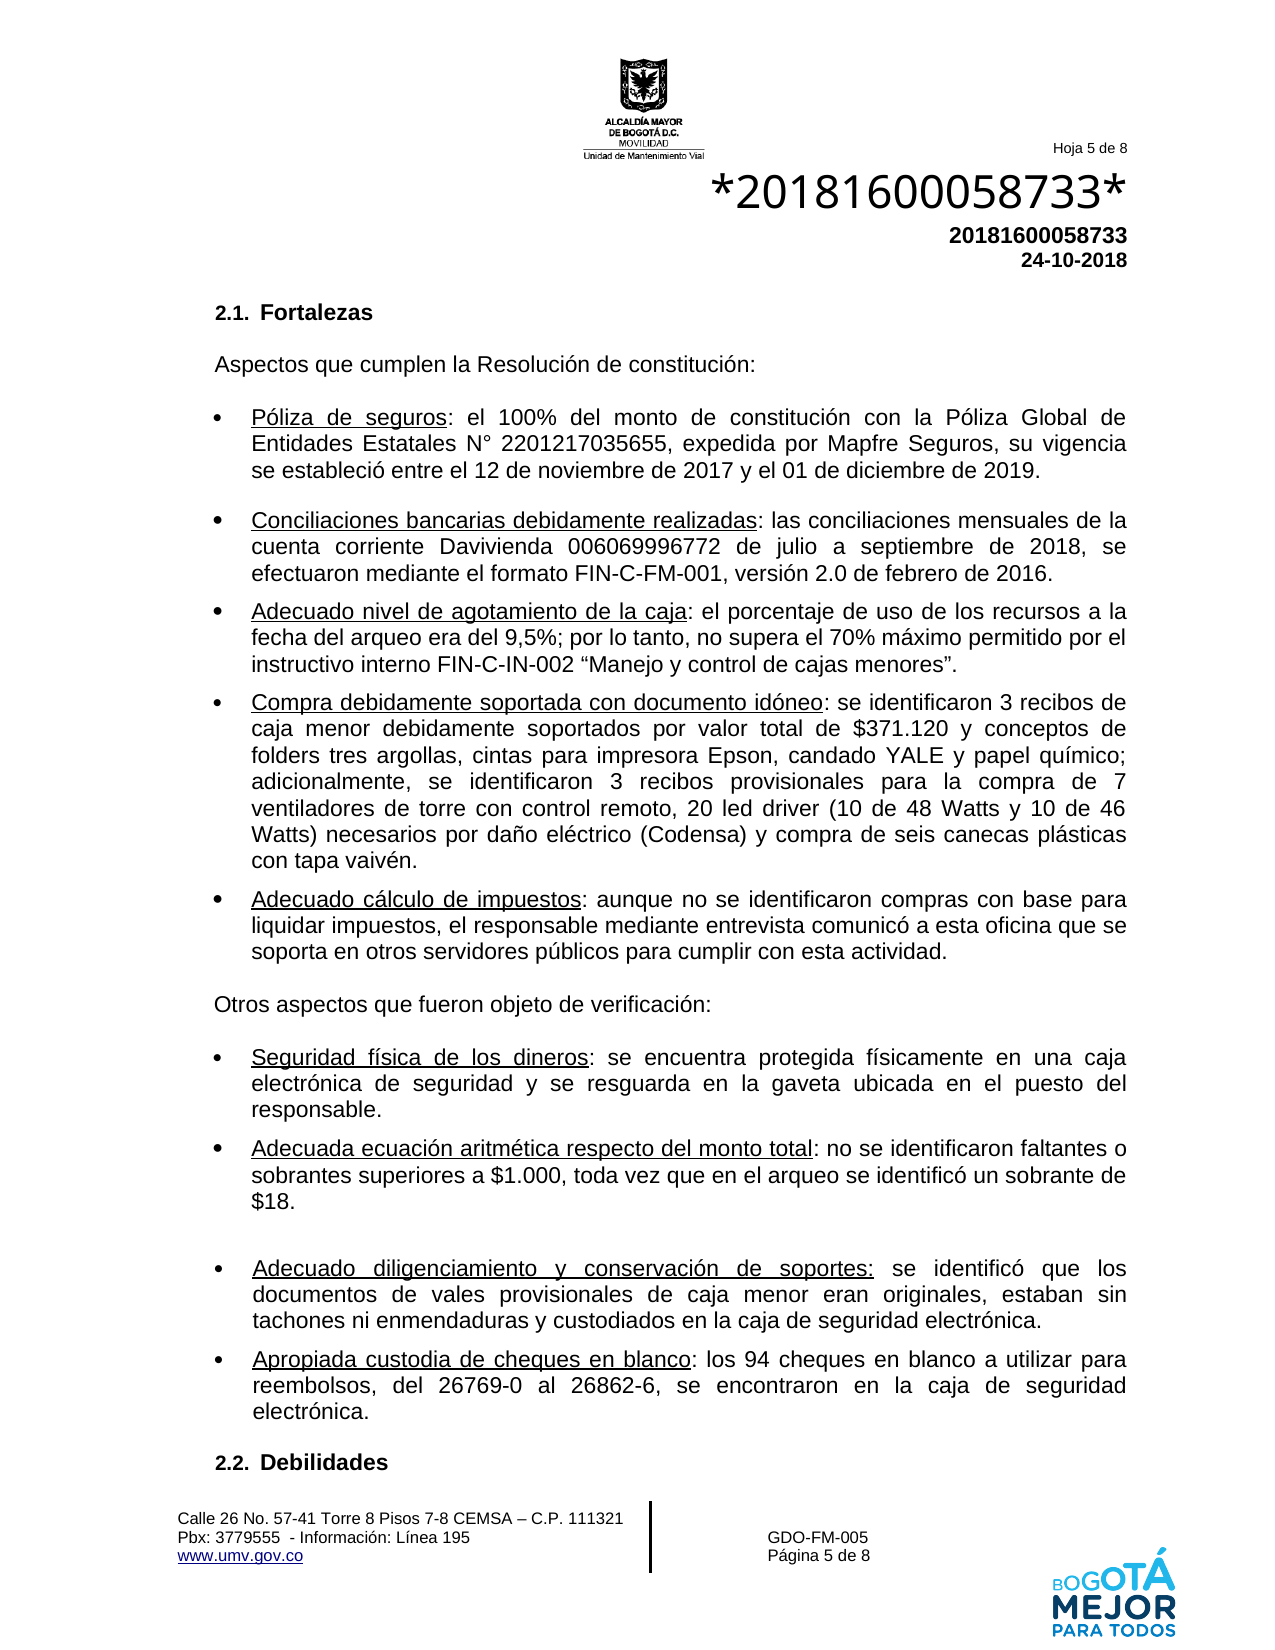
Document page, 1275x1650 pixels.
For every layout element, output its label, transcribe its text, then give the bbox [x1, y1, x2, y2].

list Apropiada custodia de cheques en blanco: los 94 cheques en blanco a utilizar para reembolsos, del 26769-0 al 26862-6, se encontraron en la caja de seguridad electrónica. [215, 1346, 1127, 1424]
text Aspectos que cumplen la Resolución de constitución: [214, 351, 1127, 377]
list Adecuado nivel de agotamiento de la caja: el porcentaje de uso de los recursos a la fecha del arqueo era del 9,5%; por lo tanto, no supera el 70% máximo permitido por el instructivo interno FIN-C-IN-002 “Manejo y control de cajas menores”. [213, 598, 1127, 677]
list Adecuado diligenciamiento y conservación de soportes: se identificó que los documentos de vales provisionales de caja menor eran originales, estaban sin tachones ni enmendaduras y custodiados en la caja de seguridad electrónica. [215, 1254, 1127, 1333]
list Seguridad física de los dineros: se encuentra protegida físicamente en una caja electrónica de seguridad y se resguarda en la gaveta ubicada en el puesto del responsable. [213, 1044, 1127, 1123]
list Compra debidamente soportada con documento idóneo: se identificaron 3 recibos de caja menor debidamente soportados por valor total de $371.120 y conceptos de folders tres argollas, cintas para impresora Epson, candado YALE y papel químico; adicionalmente, se identificaron 3 recibos provisionales para la compra de 7 ventiladores de torre con control remoto, 20 led driver (10 de 48 Watts y 10 de 46 Watts) necesarios por daño eléctrico (Codensa) y compra de seis canecas plásticas con tapa vaivén. [213, 689, 1127, 873]
list Debilidades [215, 1449, 1127, 1475]
list Póliza de seguros: el 100% del monto de constitución con la Póliza Global de Entidades Estatales N° 2201217035655, expedida por Mapfre Seguros, su vigencia se estableció entre el 12 de noviembre de 2017 y el 01 de diciembre de 2019. [213, 404, 1127, 483]
list Fortalezas [215, 298, 1127, 325]
list Adecuada ecuación aritmética respecto del monto total: no se identificaron faltantes o sobrantes superiores a $1.000, toda vez que en el arqueo se identificó un sobrante de $18. [213, 1135, 1127, 1214]
list Adecuado cálculo de impuestos: aunque no se identificaron compras con base para liquidar impuestos, el responsable mediante entrevista comunicó a esta oficina que se soporta en otros servidores públicos para cumplir con esta actividad. [213, 886, 1127, 964]
list Conciliaciones bancarias debidamente realizadas: las conciliaciones mensuales de la cuenta corriente Davivienda 006069996772 de julio a septiembre de 2018, se efectuaron mediante el formato FIN-C-FM-001, versión 2.0 de febrero de 2016. [213, 507, 1127, 586]
text Otros aspectos que fueron objeto de verificación: [213, 991, 1127, 1017]
